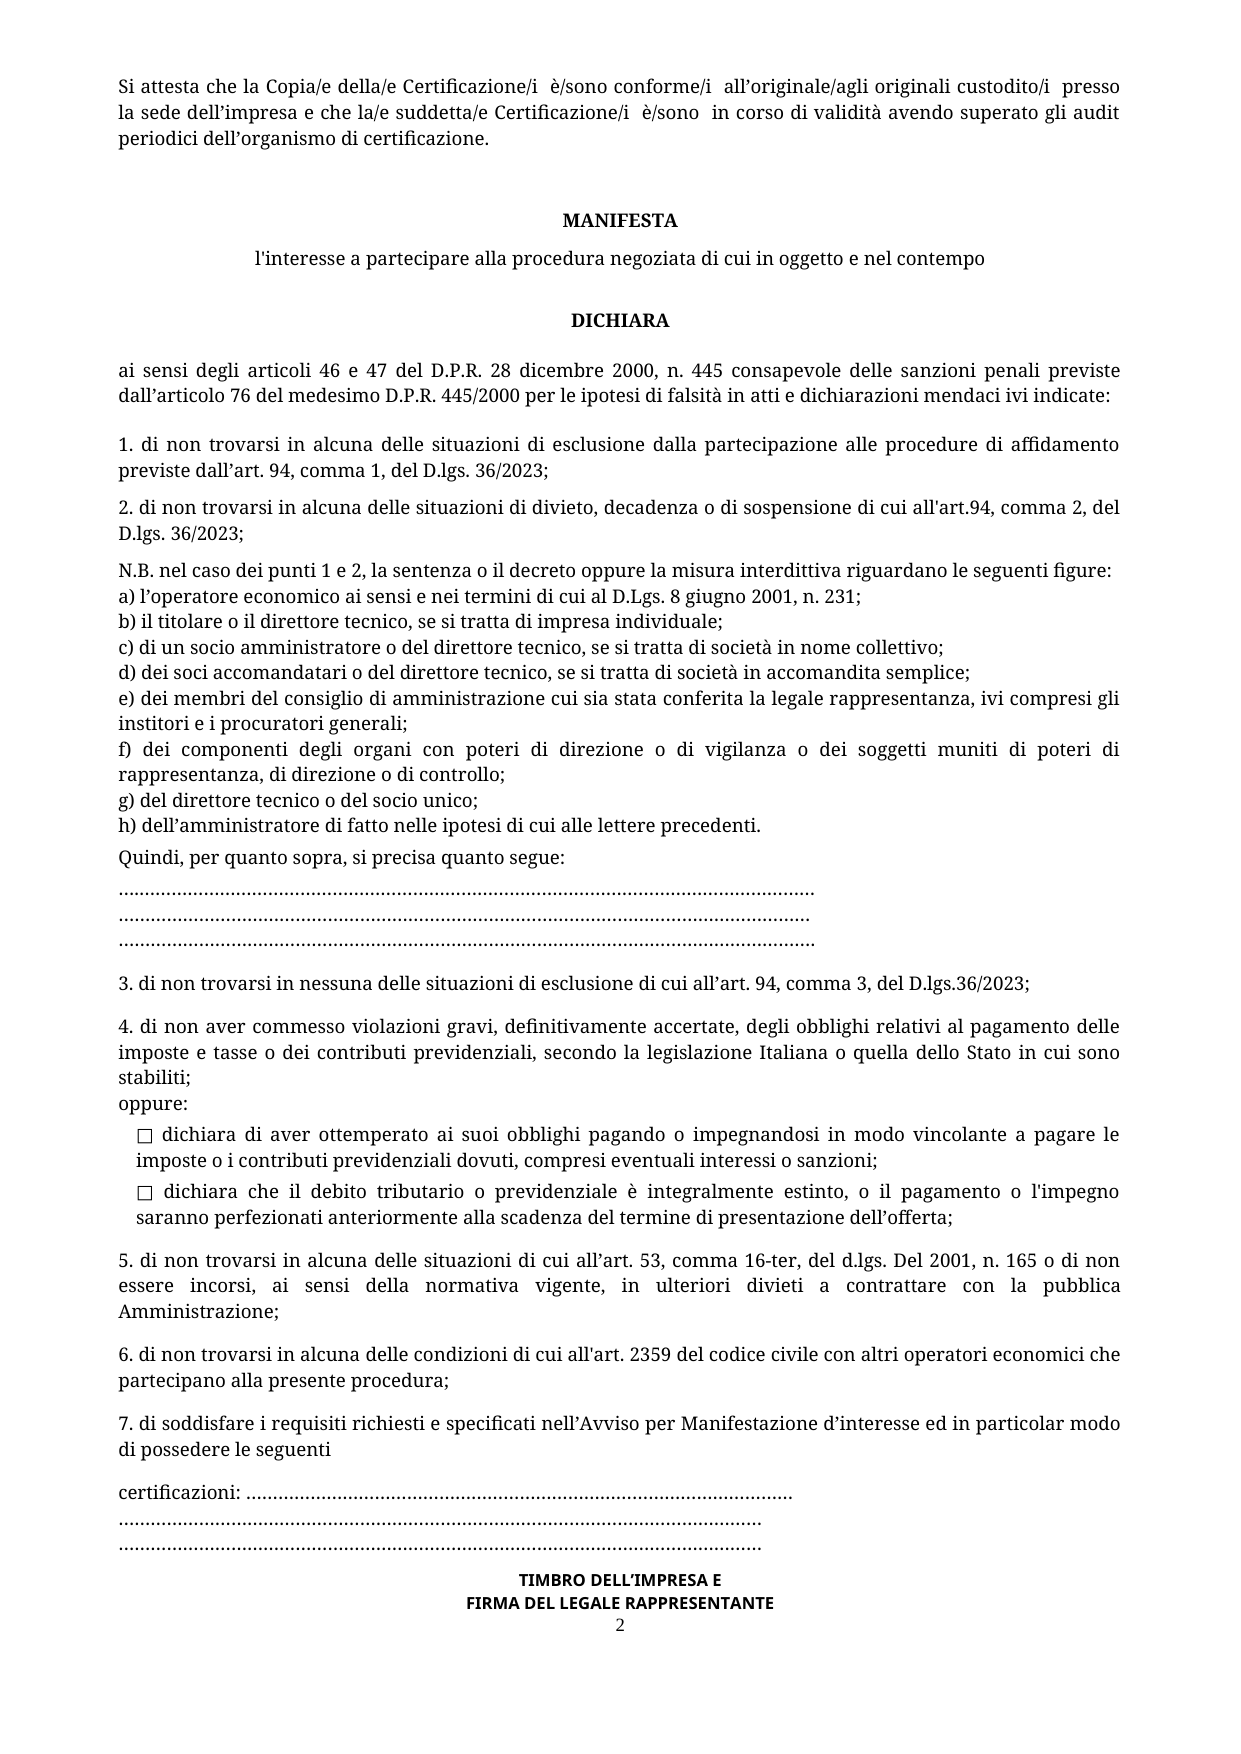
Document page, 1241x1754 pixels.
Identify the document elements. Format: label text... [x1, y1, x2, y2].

text 1. di non trovarsi in alcuna delle situazioni di esclusione dalla partecipazione alle procedure di affidamento previste dall’art. 94, comma 1, del D.lgs. 36/2023; [118, 432, 1122, 483]
text 3. di non trovarsi in nessuna delle situazioni di esclusione di cui all’art. 94, comma 3, del D.lgs.36/2023; [118, 970, 1122, 996]
text g) del direttore tecnico o del socio unico; [118, 787, 1122, 813]
text □ dichiara di aver ottemperato ai suoi obblighi pagando o impegnandosi in modo vincolante a pagare le imposte o i contributi previdenziali dovuti, compresi eventuali interessi o sanzioni; [136, 1121, 1122, 1172]
text ….……………………………………………………………………………………………………………… [118, 876, 1122, 901]
text f) dei componenti degli organi con poteri di direzione o di vigilanza o dei soggetti muniti di poteri di rappresentanza, di direzione o di controllo; [118, 736, 1122, 787]
text ………………………………………………………………………………………………………… [118, 1530, 1122, 1556]
text DICHIARA [118, 308, 1122, 333]
text Si attesta che la Copia/e della/e Certificazione/i è/sono conforme/i all’originale/agli originali custodito/i presso la sede dell’impresa e che la/e suddetta/e Certificazione/i è/sono in corso di validità avendo superato gli audit periodici dell’organismo di certificazione. [118, 74, 1122, 150]
text Quindi, per quanto sopra, si precisa quanto segue: [118, 844, 1122, 870]
text MANIFESTA [118, 207, 1122, 233]
text ………………………………………………………………………………………………………………… [118, 901, 1122, 927]
text b) il titolare o il direttore tecnico, se si tratta di impresa individuale; [118, 609, 1122, 634]
text …………………………………………………………………………………………………………………. [118, 927, 1122, 952]
text 2. di non trovarsi in alcuna delle situazioni di divieto, decadenza o di sospensione di cui all'art.94, comma 2, del D.lgs. 36/2023; [118, 495, 1122, 546]
text L'INTERESSE A partecipare alla procedura negoziata di cui in oggetto e nel contempo [118, 245, 1122, 270]
text d) dei soci accomandatari o del direttore tecnico, se si tratta di società in accomandita semplice; [118, 660, 1122, 685]
text 6. di non trovarsi in alcuna delle condizioni di cui all'art. 2359 del codice civile con altri operatori economici che partecipano alla presente procedura; [118, 1342, 1122, 1393]
text □ dichiara che il debito tributario o previdenziale è integralmente estinto, o il pagamento o l'impegno saranno perfezionati anteriormente alla scadenza del termine di presentazione dell’offerta; [136, 1178, 1122, 1229]
text 5. di non trovarsi in alcuna delle situazioni di cui all’art. 53, comma 16-ter, del d.lgs. Del 2001, n. 165 o di non essere incorsi, ai sensi della normativa vigente, in ulteriori divieti a contrattare con la pubblica Amministrazione; [118, 1247, 1122, 1324]
text a) l’operatore economico ai sensi e nei termini di cui al D.Lgs. 8 giugno 2001, n. 231; [118, 583, 1122, 609]
text N.B. nel caso dei punti 1 e 2, la sentenza o il decreto oppure la misura interdittiva riguardano le seguenti figure: [118, 558, 1122, 583]
text ai sensi degli articoli 46 e 47 del D.P.R. 28 dicembre 2000, n. 445 consapevole delle sanzioni penali previste dall’articolo 76 del medesimo D.P.R. 445/2000 per le ipotesi di falsità in atti e dichiarazioni mendaci ivi indicate: [118, 357, 1122, 408]
text 4. di non aver commesso violazioni gravi, definitivamente accertate, degli obblighi relativi al pagamento delle imposte e tasse o dei contributi previdenziali, secondo la legislazione Italiana o quella dello Stato in cui sono stabiliti; [118, 1013, 1122, 1090]
text ………………………………………………………………………………………………………… [118, 1505, 1122, 1530]
text c) di un socio amministratore o del direttore tecnico, se si tratta di società in nome collettivo; [118, 634, 1122, 660]
text h) dell’amministratore di fatto nelle ipotesi di cui alle lettere precedenti. [118, 813, 1122, 838]
text certificazioni: ………………………………………………………………………………………… [118, 1479, 1122, 1505]
text 7. di soddisfare i requisiti richiesti e specificati nell’Avviso per Manifestazione d’interesse ed in particolar modo di possedere le seguenti [118, 1411, 1122, 1462]
text e) dei membri del consiglio di amministrazione cui sia stata conferita la legale rappresentanza, ivi compresi gli institori e i procuratori generali; [118, 685, 1122, 736]
text oppure: [118, 1090, 1122, 1116]
